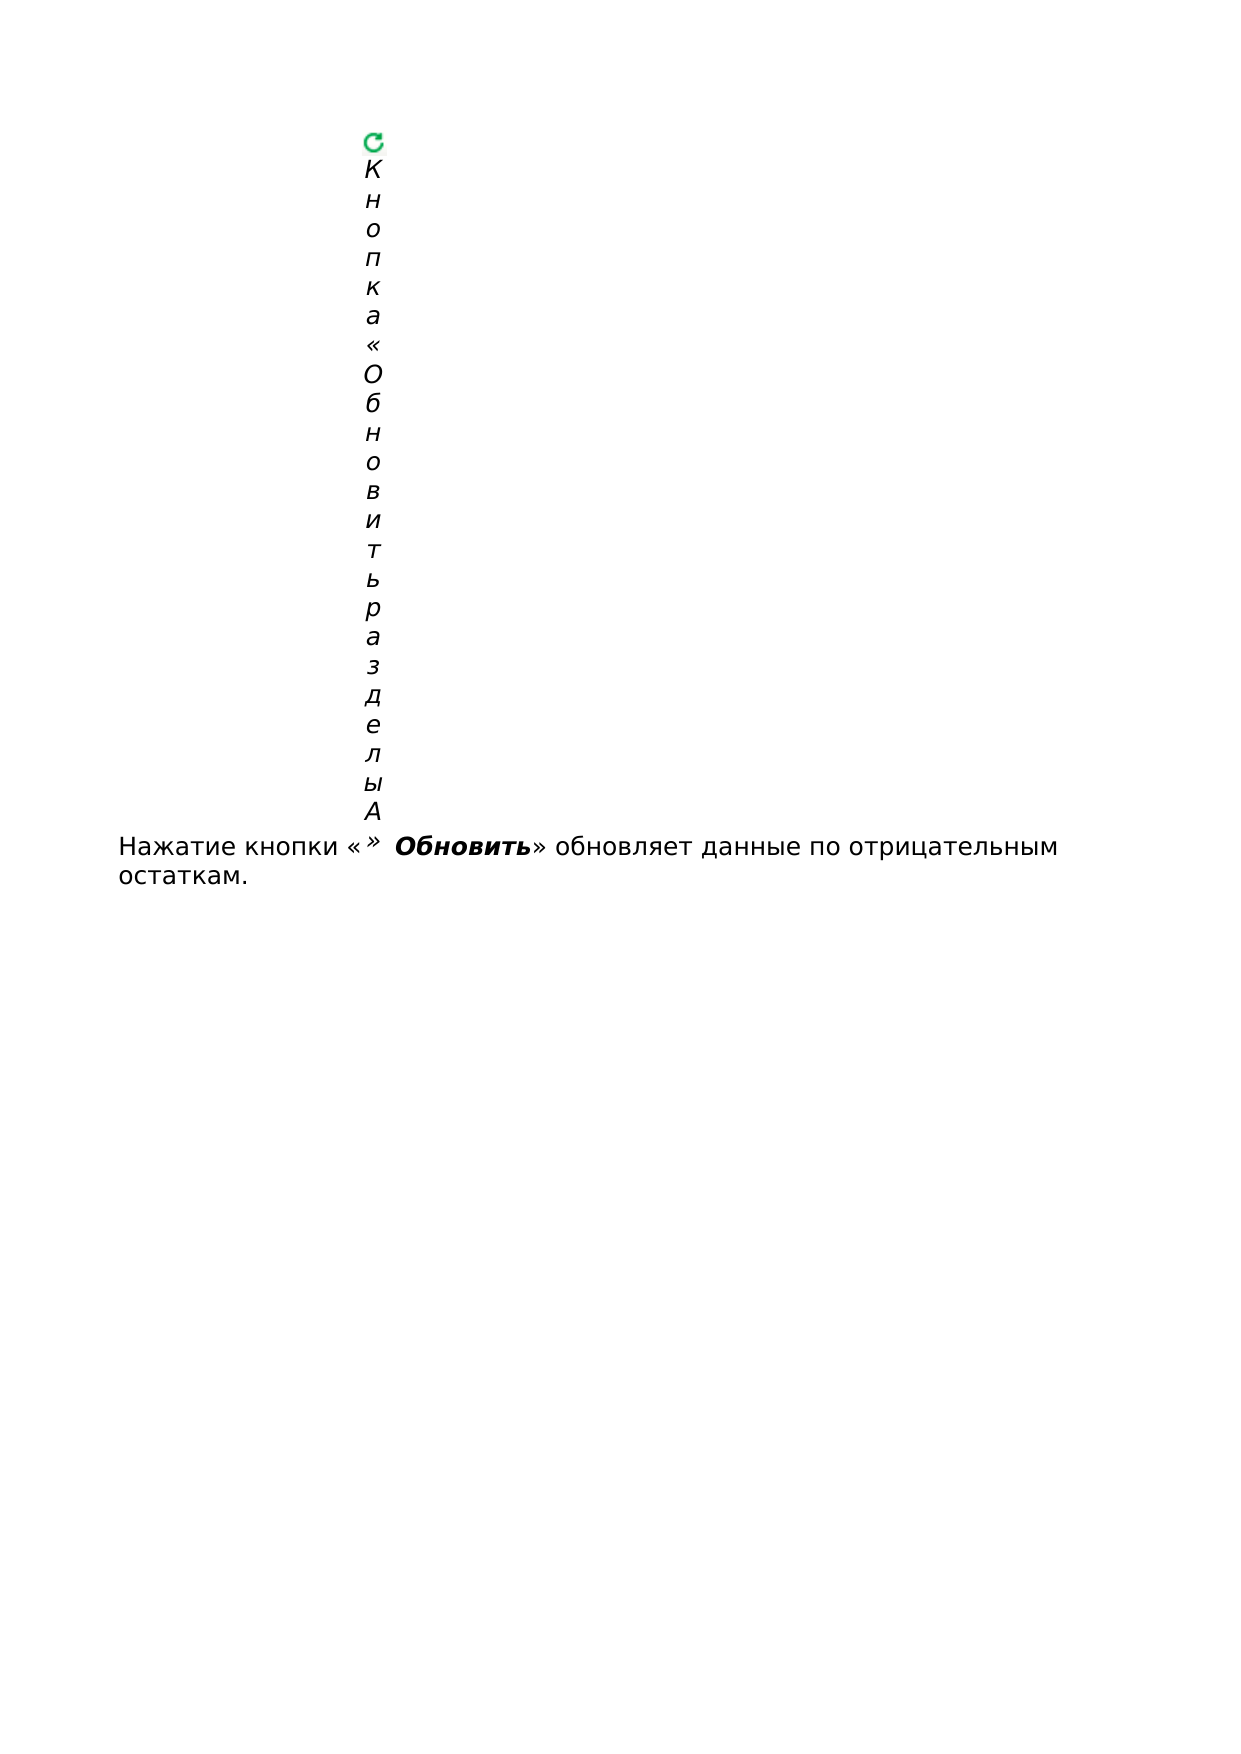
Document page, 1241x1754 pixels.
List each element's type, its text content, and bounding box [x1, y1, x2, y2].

picture [361, 130, 387, 156]
text Кнопка «Обновить разделы А» [362, 156, 387, 856]
text Нажатие кнопки « Обновить» обновляет данные по отрицательным остаткам. [118, 118, 1122, 891]
